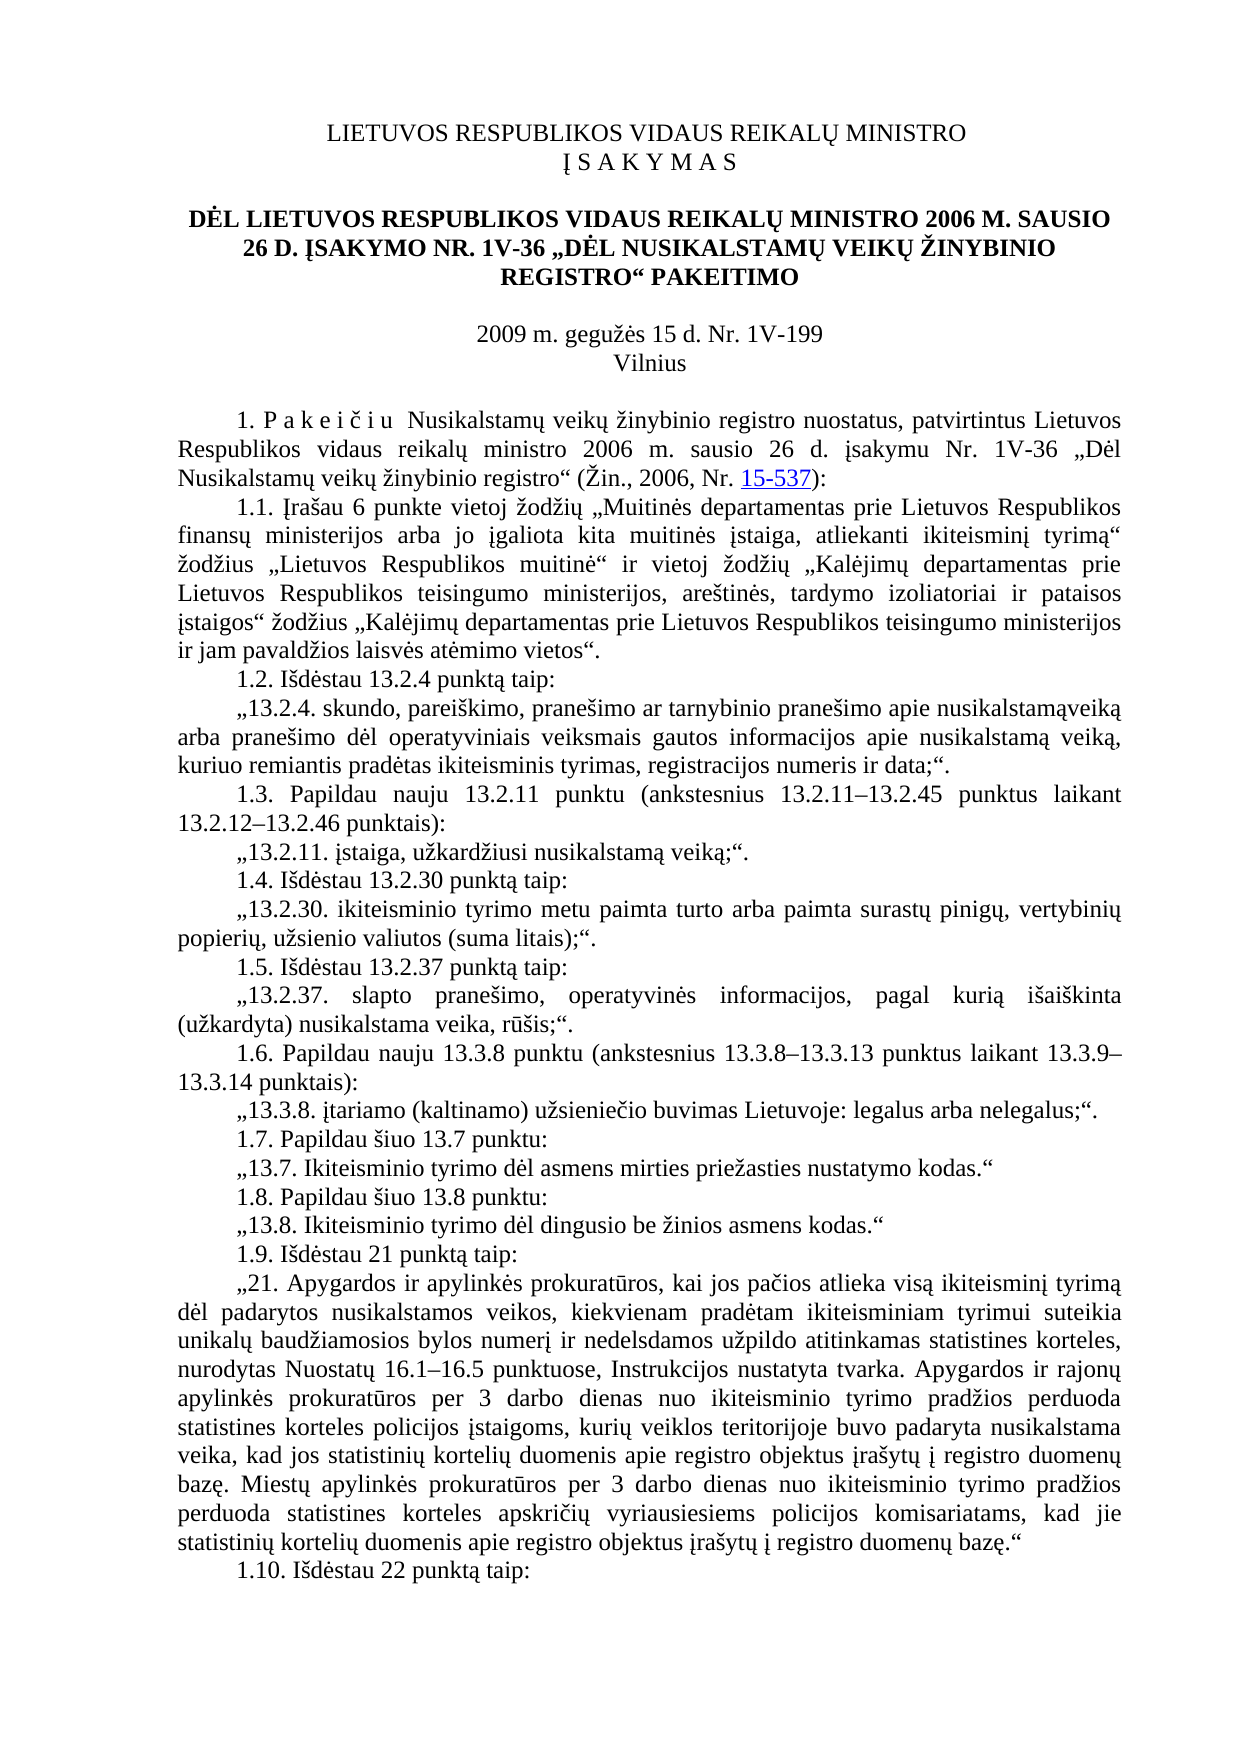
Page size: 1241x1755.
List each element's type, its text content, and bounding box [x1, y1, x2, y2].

text 1.6. Papildau nauju 13.3.8 punktu (ankstesnius 13.3.8–13.3.13 punktus laikant 13.3.9–13.3.14 punktais): [177, 1038, 1122, 1096]
text 1.10. Išdėstau 22 punktą taip: [177, 1556, 1122, 1584]
text DĖL LIETUVOS RESPUBLIKOS VIDAUS REIKALŲ MINISTRO 2006 M. SAUSIO 26 D. ĮSAKYMO NR. 1V-36 „DĖL NUSIKALSTAMŲ VEIKŲ ŽINYBINIO REGISTRO“ PAKEITIMO [177, 204, 1122, 291]
text 1.7. Papildau šiuo 13.7 punktu: [177, 1124, 1122, 1153]
text „13.2.30. ikiteisminio tyrimo metu paimta turto arba paimta surastų pinigų, vertybinių popierių, užsienio valiutos (suma litais);“. [177, 894, 1122, 952]
text „13.2.37. slapto pranešimo, operatyvinės informacijos, pagal kurią išaiškinta (užkardyta) nusikalstama veika, rūšis;“. [177, 981, 1122, 1038]
text 1.5. Išdėstau 13.2.37 punktą taip: [177, 952, 1122, 981]
text 1.4. Išdėstau 13.2.30 punktą taip: [177, 866, 1122, 894]
text 1.2. Išdėstau 13.2.4 punktą taip: [177, 664, 1122, 693]
text 1.3. Papildau nauju 13.2.11 punktu (ankstesnius 13.2.11–13.2.45 punktus laikant 13.2.12–13.2.46 punktais): [177, 779, 1122, 837]
text ĮSAKYMAS [177, 147, 1122, 176]
text „13.2.4. skundo, pareiškimo, pranešimo ar tarnybinio pranešimo apie nusikalstamąveiką arba pranešimo dėl operatyviniais veiksmais gautos informacijos apie nusikalstamą veiką, kuriuo remiantis pradėtas ikiteisminis tyrimas, registracijos numeris ir data;“. [177, 693, 1122, 779]
text „13.2.11. įstaiga, užkardžiusi nusikalstamą veiką;“. [177, 837, 1122, 866]
text 1.9. Išdėstau 21 punktą taip: [177, 1239, 1122, 1268]
text „21. Apygardos ir apylinkės prokuratūros, kai jos pačios atlieka visą ikiteisminį tyrimą dėl padarytos nusikalstamos veikos, kiekvienam pradėtam ikiteisminiam tyrimui suteikia unikalų baudžiamosios bylos numerį ir nedelsdamos užpildo atitinkamas statistines korteles, nurodytas Nuostatų 16.1–16.5 punktuose, Instrukcijos nustatyta tvarka. Apygardos ir rajonų apylinkės prokuratūros per 3 darbo dienas nuo ikiteisminio tyrimo pradžios perduoda statistines korteles policijos įstaigoms, kurių veiklos teritorijoje buvo padaryta nusikalstama veika, kad jos statistinių kortelių duomenis apie registro objektus įrašytų į registro duomenų bazę. Miestų apylinkės prokuratūros per 3 darbo dienas nuo ikiteisminio tyrimo pradžios perduoda statistines korteles apskričių vyriausiesiems policijos komisariatams, kad jie statistinių kortelių duomenis apie registro objektus įrašytų į registro duomenų bazę.“ [177, 1268, 1122, 1556]
text „13.3.8. įtariamo (kaltinamo) užsieniečio buvimas Lietuvoje: legalus arba nelegalus;“. [177, 1096, 1122, 1124]
text 1.1. Įrašau 6 punkte vietoj žodžių „Muitinės departamentas prie Lietuvos Respublikos finansų ministerijos arba jo įgaliota kita muitinės įstaiga, atliekanti ikiteisminį tyrimą“ žodžius „Lietuvos Respublikos muitinė“ ir vietoj žodžių „Kalėjimų departamentas prie Lietuvos Respublikos teisingumo ministerijos, areštinės, tardymo izoliatoriai ir pataisos įstaigos“ žodžius „Kalėjimų departamentas prie Lietuvos Respublikos teisingumo ministerijos ir jam pavaldžios laisvės atėmimo vietos“. [177, 492, 1122, 664]
text 1.8. Papildau šiuo 13.8 punktu: [177, 1182, 1122, 1211]
text 1. Pakeičiu Nusikalstamų veikų žinybinio registro nuostatus, patvirtintus Lietuvos Respublikos vidaus reikalų ministro 2006 m. sausio 26 d. įsakymu Nr. 1V-36 „Dėl Nusikalstamų veikų žinybinio registro“ (Žin., 2006, Nr. 15-537): [177, 406, 1122, 492]
text „13.8. Ikiteisminio tyrimo dėl dingusio be žinios asmens kodas.“ [177, 1211, 1122, 1239]
text „13.7. Ikiteisminio tyrimo dėl asmens mirties priežasties nustatymo kodas.“ [177, 1153, 1122, 1182]
text 2009 m. gegužės 15 d. Nr. 1V-199 [177, 319, 1122, 348]
text LIETUVOS RESPUBLIKOS VIDAUS REIKALŲ MINISTRO [177, 118, 1122, 147]
text Vilnius [177, 348, 1122, 377]
